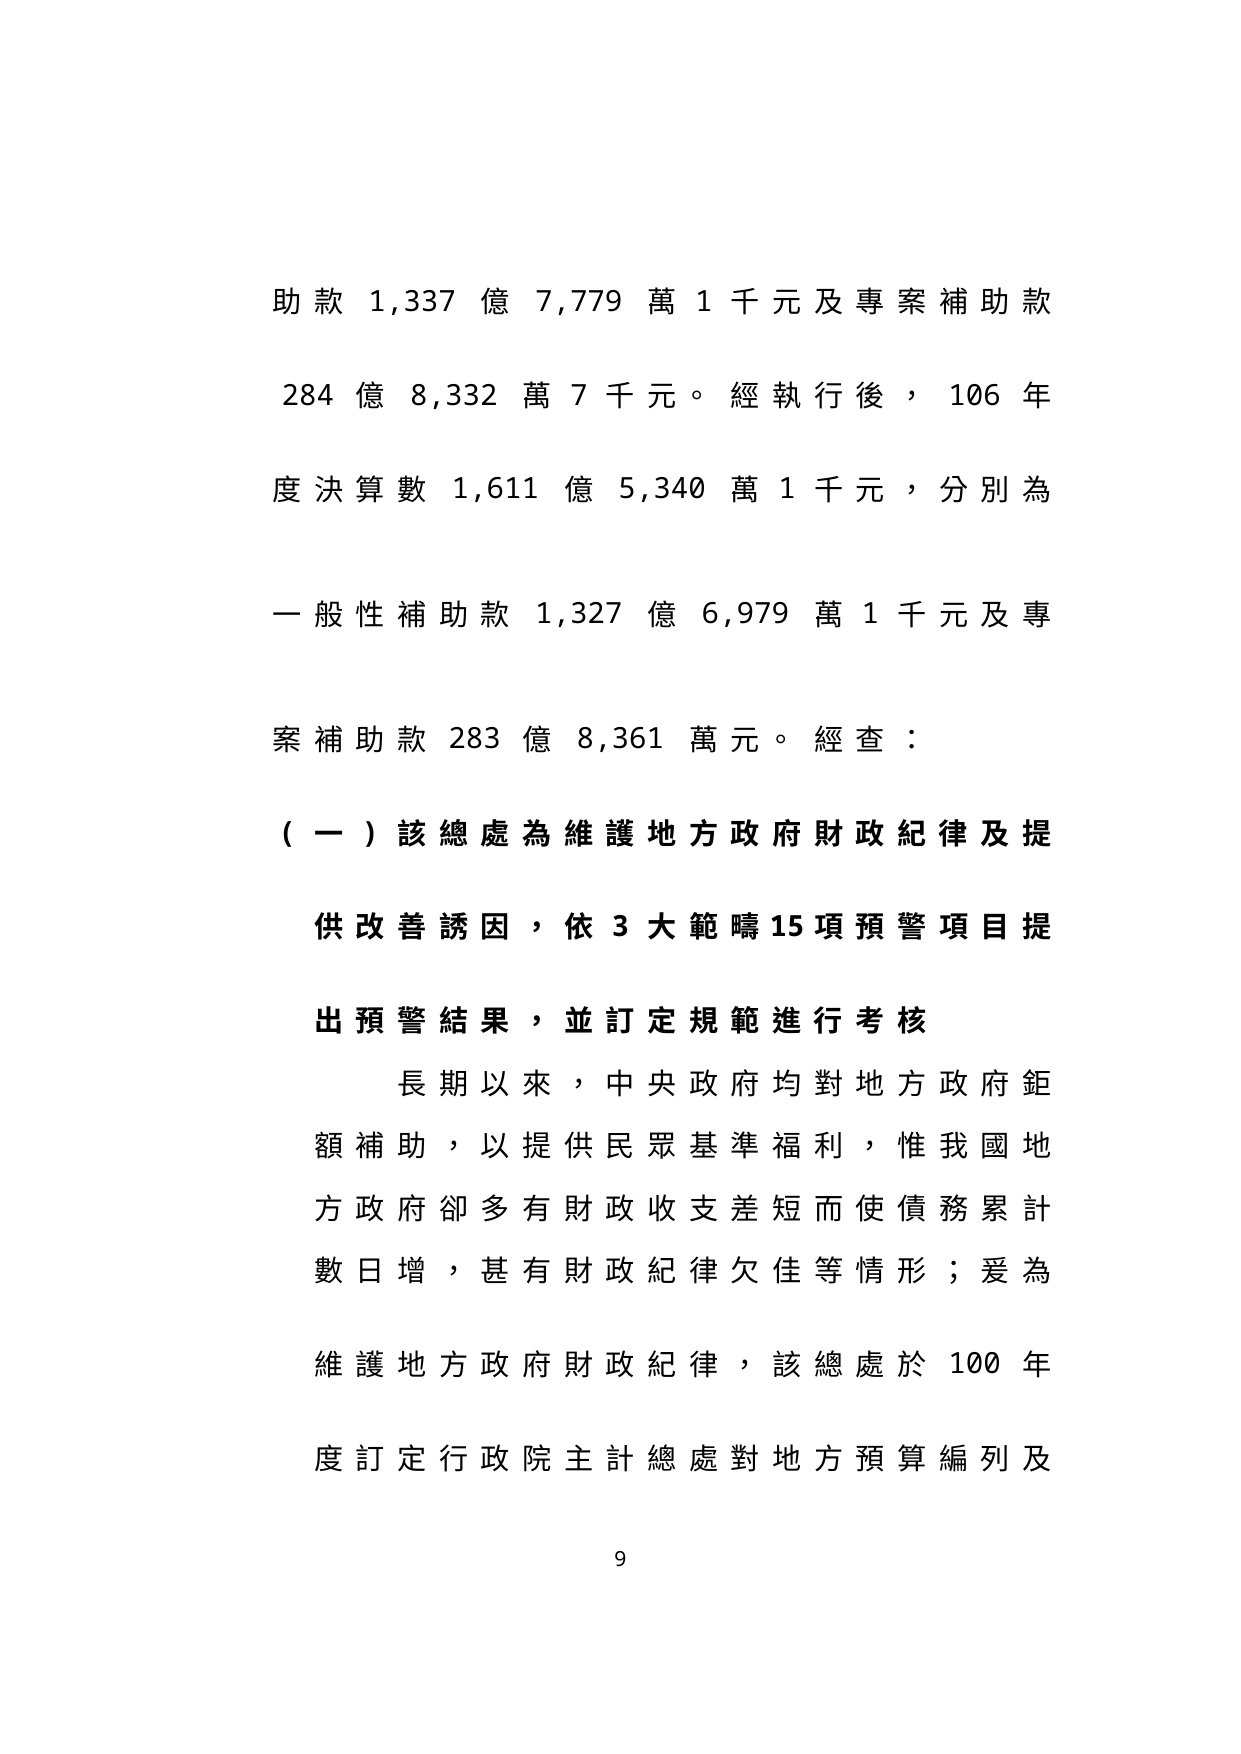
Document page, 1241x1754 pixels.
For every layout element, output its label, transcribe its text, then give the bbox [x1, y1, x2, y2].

text 長期以來，中央政府均對地方政府鉅額補助，以提供民眾基準福利，惟我國地方政府卻多有財政收支差短而使債務累計數日增，甚有財政紀律欠佳等情形；爰為維護地方政府財政紀律，該總處於100年度訂定行政院主計總處對地方預算編列及執行預警項目表，建置對地方預算編列及執行之預警機制，主要係區分3大範疇：1.預算編列、2.預算執行、3.對所屬區、學校與所轄鄉(鎮、市)之補助或年度預算收支管考等計15項預警項目等提出預警結果。 [271, 1040, 1058, 1477]
text 助款1,337億7,779萬1千元及專案補助款284億8,332萬7千元。經執行後，106年度決算數1,611億5,340萬1千元，分別為一般性補助款1,327億6,979萬1千元及專案補助款283億8,361萬元。經查： [242, 227, 1058, 790]
text (一)該總處為維護地方政府財政紀律及提供改善誘因，依3大範疇15項預警項目提出預警結果，並訂定規範進行考核 [242, 790, 1058, 1040]
